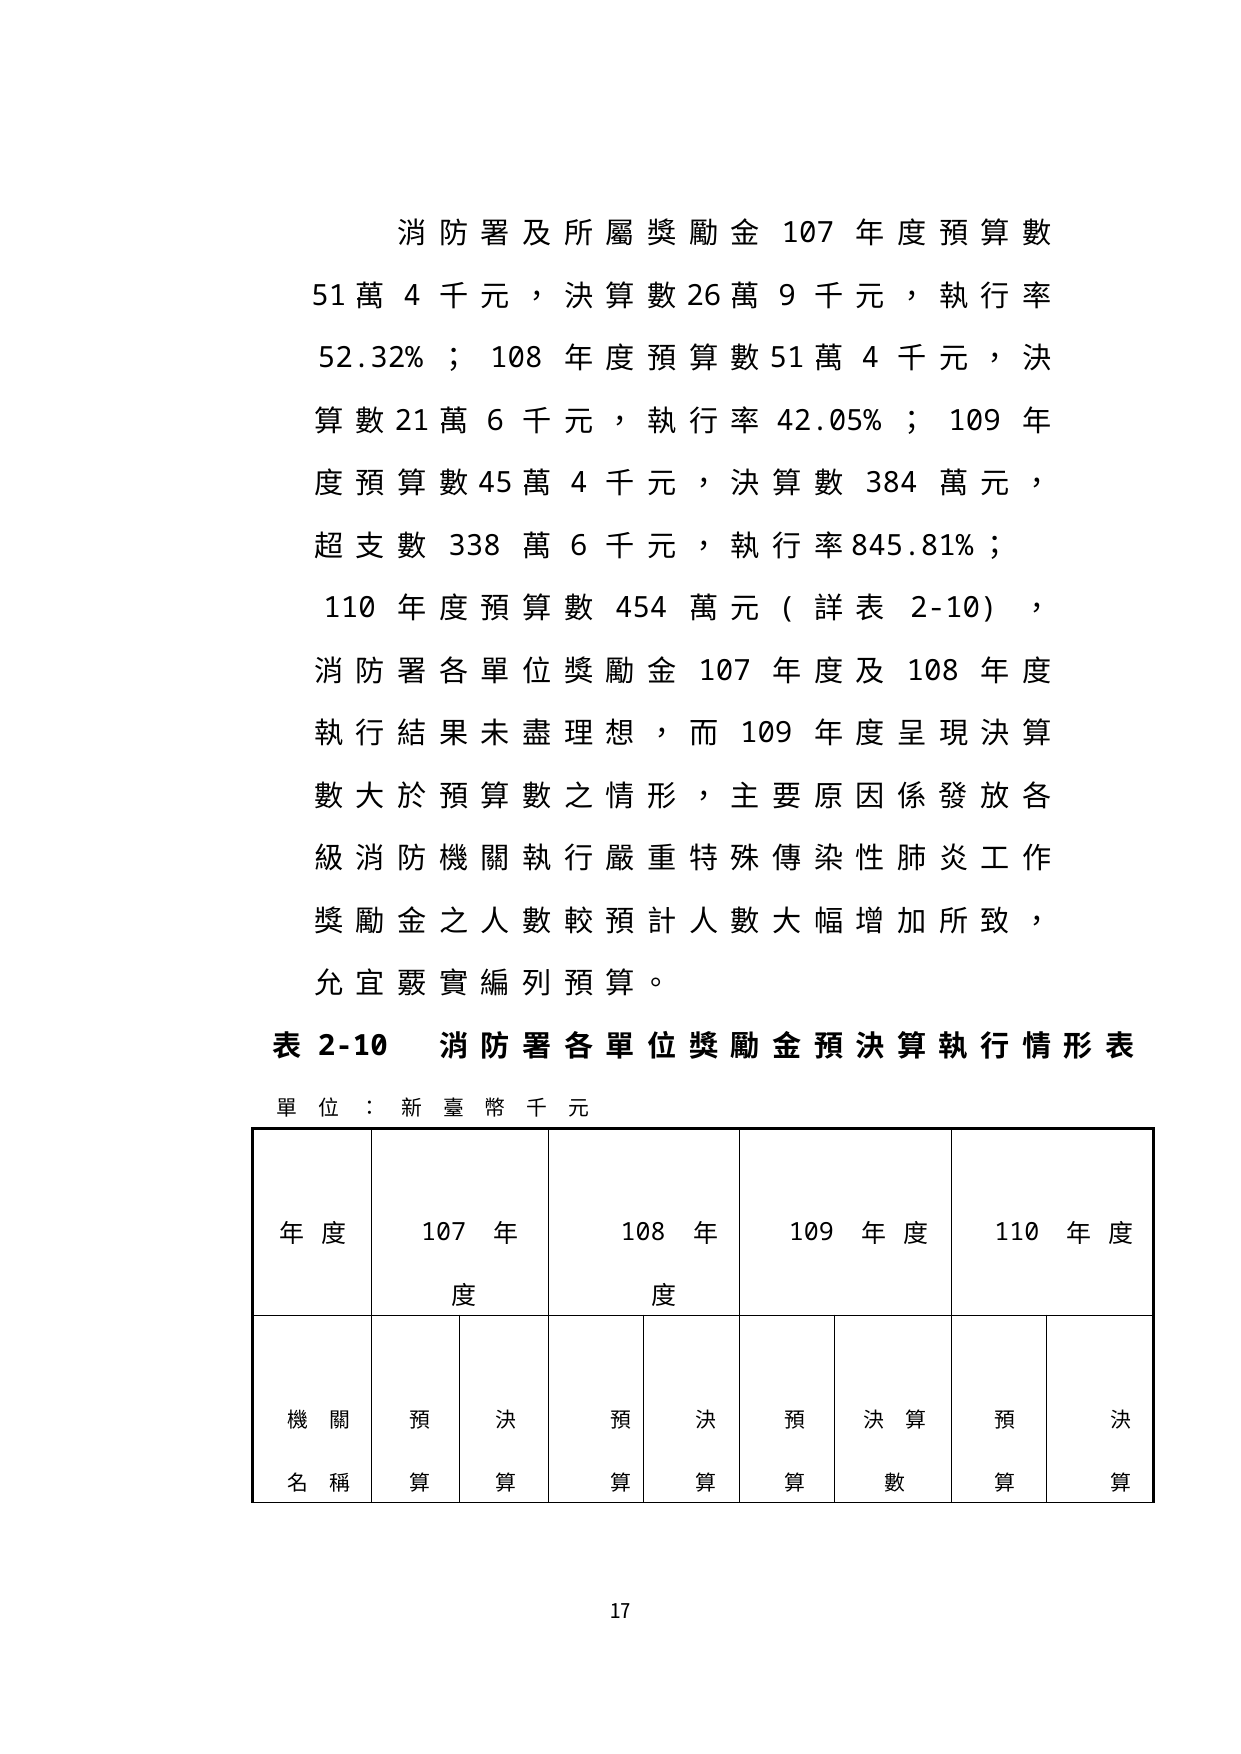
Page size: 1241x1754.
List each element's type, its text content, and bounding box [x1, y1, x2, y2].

table_header 年度 [254, 1130, 371, 1314]
table_header 108年度 [549, 1130, 739, 1314]
table_cell 決算 [644, 1316, 739, 1502]
table_cell 決算數 [835, 1316, 951, 1502]
table_header 109年度 [740, 1130, 951, 1314]
table_header 110年度 [952, 1130, 1152, 1314]
table_cell 決算 [460, 1316, 548, 1502]
table_cell 預算 [952, 1316, 1046, 1502]
table_cell 機關名稱 [254, 1316, 371, 1502]
text 消防署及所屬獎勵金107年度預算數51萬4千元，決算數26萬9千元，執行率52.32%；108年度預算數51萬4千元，決算數21萬6千元，執行率42.05%；109年度預算數45萬4千元，決算數384萬元，超支數338萬6千元，執行率845.81%；110年度預算數454萬元(詳表2-10)，消防署各單位獎勵金107年度及108年度執行結果未盡理想，而109年度呈現決算數大於預算數之情形，主要原因係發放各級消防機關執行嚴重特殊傳染性肺炎工作獎勵金之人數較預計人數大幅增加所致，允宜覈實編列預算。 [301, 189, 1058, 1002]
table_cell 預算 [549, 1316, 643, 1502]
text 表2-10 消防署各單位獎勵金預決算執行情形表 單位：新臺幣千元 [242, 1002, 1148, 1127]
table_cell 預算 [740, 1316, 834, 1502]
table_cell 決算 [1047, 1316, 1152, 1502]
table_cell 預算 [372, 1316, 459, 1502]
table_header 107年度 [372, 1130, 548, 1314]
